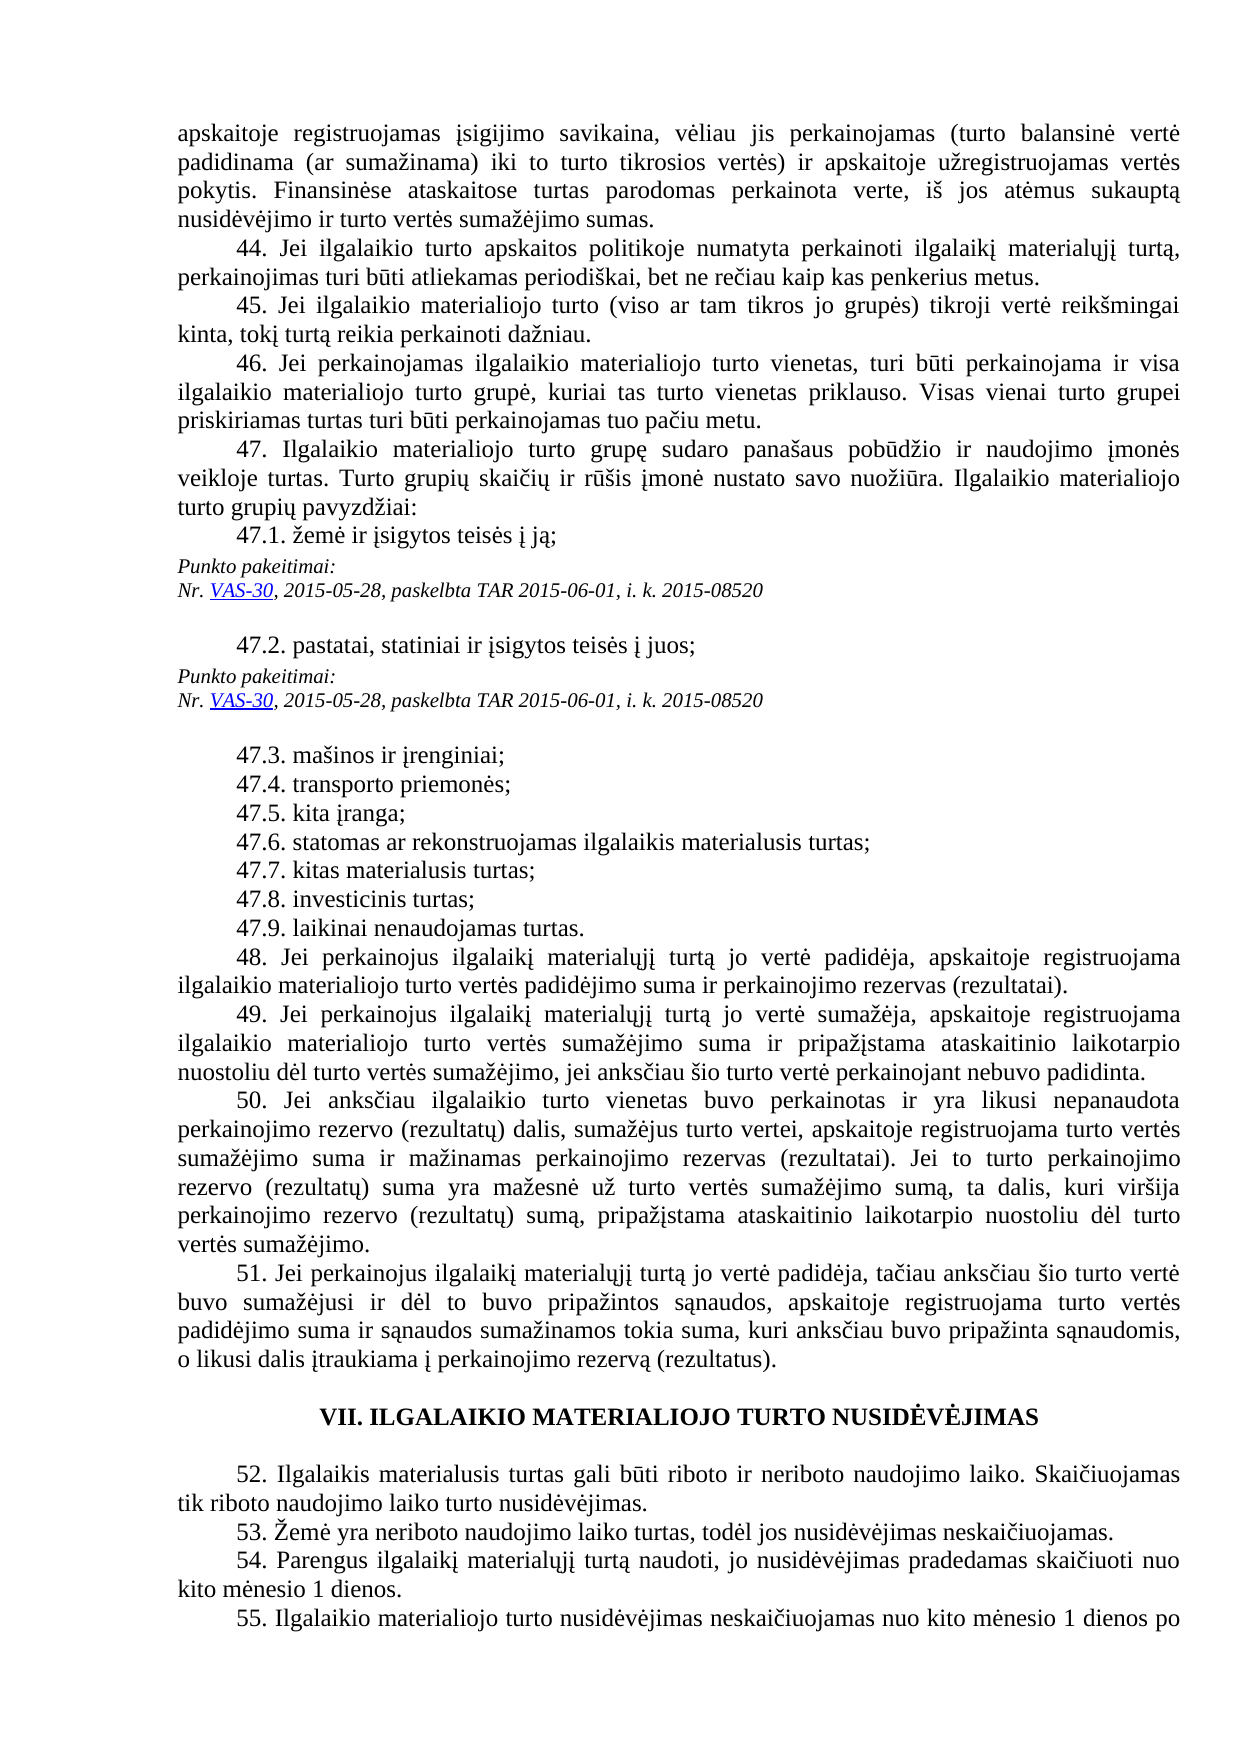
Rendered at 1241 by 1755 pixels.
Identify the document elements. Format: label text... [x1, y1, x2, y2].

text 54. Parengus ilgalaikį materialųjį turtą naudoti, jo nusidėvėjimas pradedamas skaičiuoti nuo kito mėnesio 1 dienos. [177, 1545, 1181, 1603]
text Nr. VAS-30, 2015-05-28, paskelbta TAR 2015-06-01, i. k. 2015-08520 [177, 578, 1181, 602]
text 51. Jei perkainojus ilgalaikį materialųjį turtą jo vertė padidėja, tačiau anksčiau šio turto vertė buvo sumažėjusi ir dėl to buvo pripažintos sąnaudos, apskaitoje registruojama turto vertės padidėjimo suma ir sąnaudos sumažinamos tokia suma, kuri anksčiau buvo pripažinta sąnaudomis, o likusi dalis įtraukiama į perkainojimo rezervą (rezultatus). [177, 1258, 1181, 1373]
text Nr. VAS-30, 2015-05-28, paskelbta TAR 2015-06-01, i. k. 2015-08520 [177, 688, 1181, 712]
text 45. Jei ilgalaikio materialiojo turto (viso ar tam tikros jo grupės) tikroji vertė reikšmingai kinta, tokį turtą reikia perkainoti dažniau. [177, 291, 1181, 348]
text 47.8. investicinis turtas; [177, 884, 1181, 913]
text 47.2. pastatai, statiniai ir įsigytos teisės į juos; [177, 631, 1181, 659]
text VII. ILGALAIKIO MATERIALIOJO TURTO NUSIDĖVĖJIMAS [177, 1402, 1181, 1430]
text 47.1. žemė ir įsigytos teisės į ją; [177, 521, 1181, 549]
text apskaitoje registruojamas įsigijimo savikaina, vėliau jis perkainojamas (turto balansinė vertė padidinama (ar sumažinama) iki to turto tikrosios vertės) ir apskaitoje užregistruojamas vertės pokytis. Finansinėse ataskaitose turtas parodomas perkainota verte, iš jos atėmus sukauptą nusidėvėjimo ir turto vertės sumažėjimo sumas. [177, 118, 1181, 233]
text 49. Jei perkainojus ilgalaikį materialųjį turtą jo vertė sumažėja, apskaitoje registruojama ilgalaikio materialiojo turto vertės sumažėjimo suma ir pripažįstama ataskaitinio laikotarpio nuostoliu dėl turto vertės sumažėjimo, jei anksčiau šio turto vertė perkainojant nebuvo padidinta. [177, 999, 1181, 1085]
text 47.4. transporto priemonės; [177, 769, 1181, 798]
text 44. Jei ilgalaikio turto apskaitos politikoje numatyta perkainoti ilgalaikį materialųjį turtą, perkainojimas turi būti atliekamas periodiškai, bet ne rečiau kaip kas penkerius metus. [177, 233, 1181, 291]
text 52. Ilgalaikis materialusis turtas gali būti riboto ir neriboto naudojimo laiko. Skaičiuojamas tik riboto naudojimo laiko turto nusidėvėjimas. [177, 1459, 1181, 1517]
text 55. Ilgalaikio materialiojo turto nusidėvėjimas neskaičiuojamas nuo kito mėnesio 1 dienos po [177, 1603, 1181, 1632]
text 46. Jei perkainojamas ilgalaikio materialiojo turto vienetas, turi būti perkainojama ir visa ilgalaikio materialiojo turto grupė, kuriai tas turto vienetas priklauso. Visas vienai turto grupei priskiriamas turtas turi būti perkainojamas tuo pačiu metu. [177, 348, 1181, 434]
text 47.3. mašinos ir įrenginiai; [177, 740, 1181, 769]
text 48. Jei perkainojus ilgalaikį materialųjį turtą jo vertė padidėja, apskaitoje registruojama ilgalaikio materialiojo turto vertės padidėjimo suma ir perkainojimo rezervas (rezultatai). [177, 942, 1181, 999]
text Punkto pakeitimai: [177, 554, 1181, 578]
text 47.7. kitas materialusis turtas; [177, 855, 1181, 884]
text 47.5. kita įranga; [177, 798, 1181, 827]
text 50. Jei anksčiau ilgalaikio turto vienetas buvo perkainotas ir yra likusi nepanaudota perkainojimo rezervo (rezultatų) dalis, sumažėjus turto vertei, apskaitoje registruojama turto vertės sumažėjimo suma ir mažinamas perkainojimo rezervas (rezultatai). Jei to turto perkainojimo rezervo (rezultatų) suma yra mažesnė už turto vertės sumažėjimo sumą, ta dalis, kuri viršija perkainojimo rezervo (rezultatų) sumą, pripažįstama ataskaitinio laikotarpio nuostoliu dėl turto vertės sumažėjimo. [177, 1085, 1181, 1258]
text 47. Ilgalaikio materialiojo turto grupę sudaro panašaus pobūdžio ir naudojimo įmonės veikloje turtas. Turto grupių skaičių ir rūšis įmonė nustato savo nuožiūra. Ilgalaikio materialiojo turto grupių pavyzdžiai: [177, 434, 1181, 521]
text 47.6. statomas ar rekonstruojamas ilgalaikis materialusis turtas; [177, 827, 1181, 855]
text 47.9. laikinai nenaudojamas turtas. [177, 913, 1181, 942]
text 53. Žemė yra neriboto naudojimo laiko turtas, todėl jos nusidėvėjimas neskaičiuojamas. [177, 1517, 1181, 1545]
text Punkto pakeitimai: [177, 663, 1181, 688]
